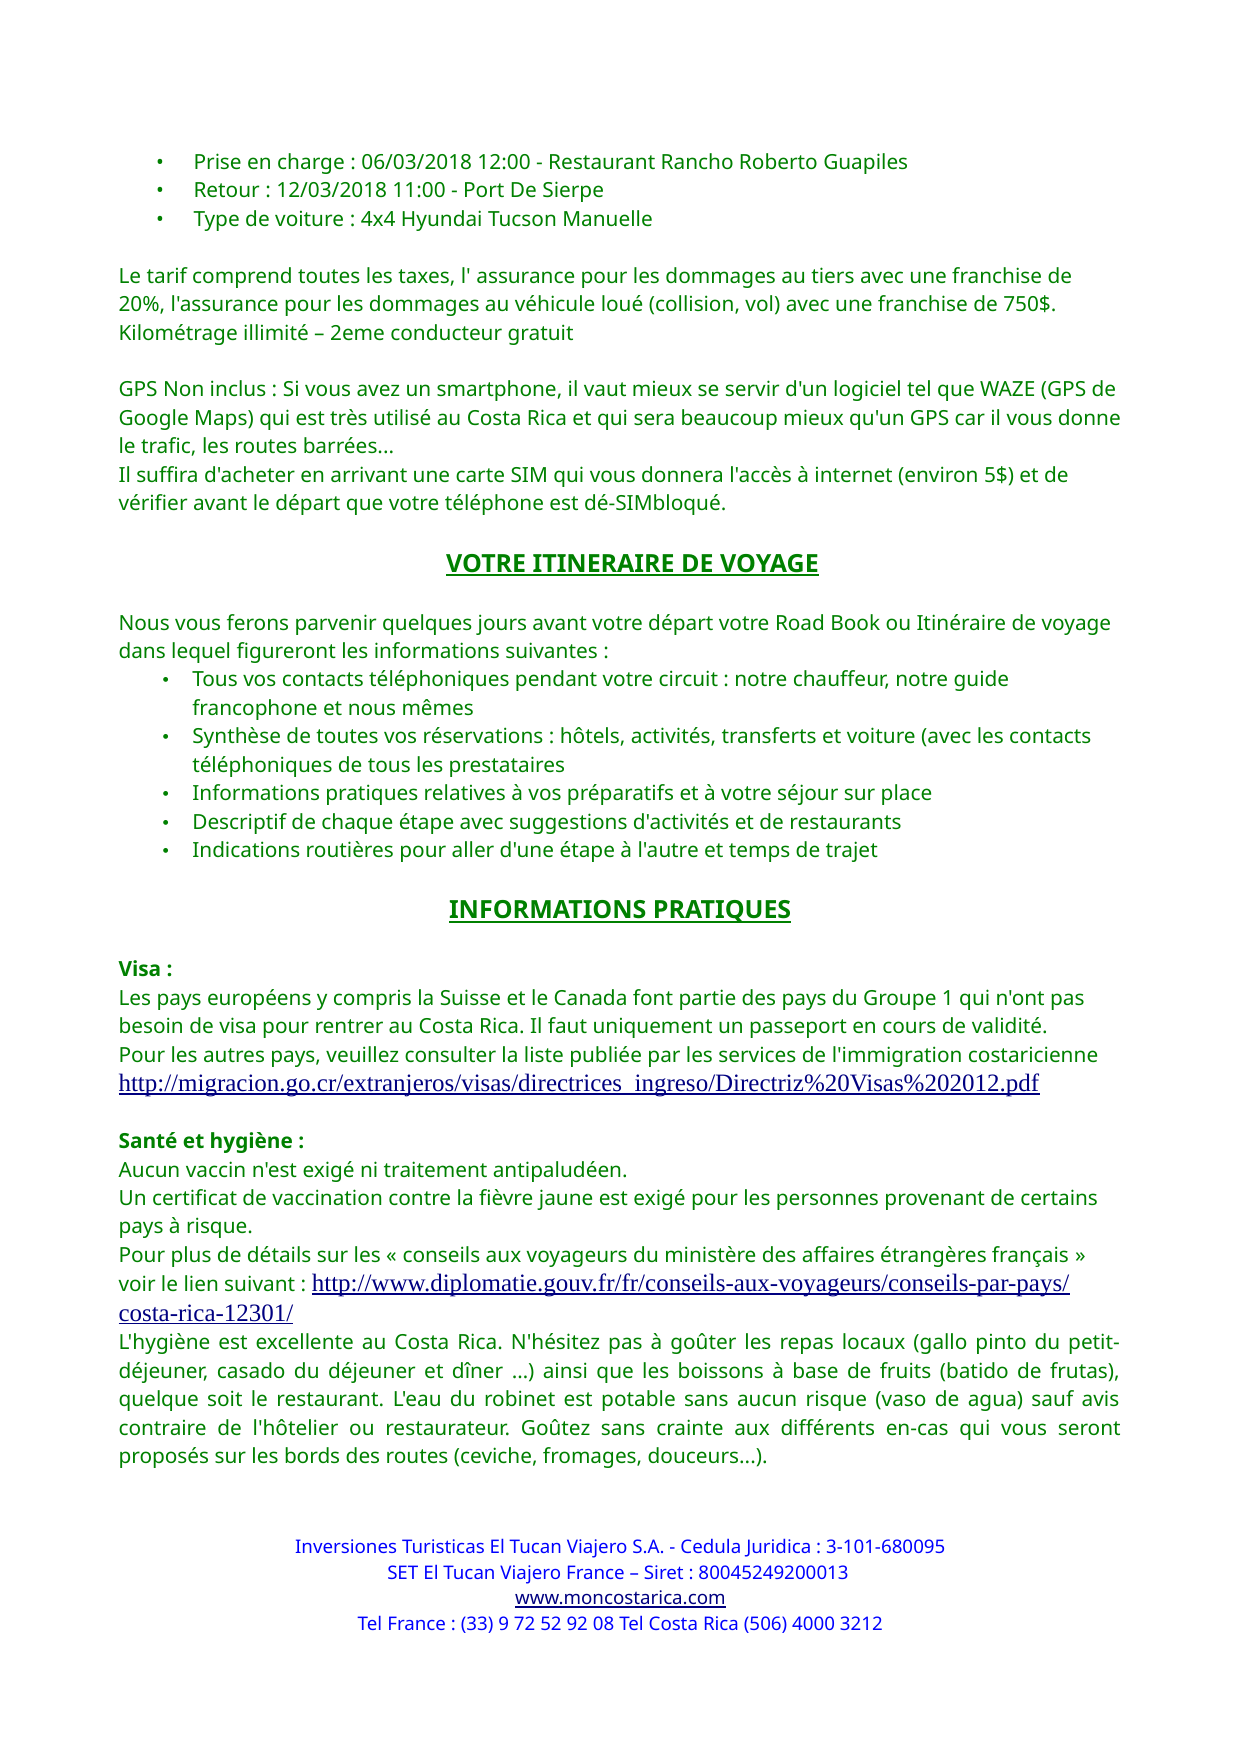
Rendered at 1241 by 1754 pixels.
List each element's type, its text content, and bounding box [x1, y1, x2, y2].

text GPS Non inclus : Si vous avez un smartphone, il vaut mieux se servir d'un logiciel tel que WAZE (GPS de Google Maps) qui est très utilisé au Costa Rica et qui sera beaucoup mieux qu'un GPS car il vous donne le trafic, les routes barrées... Il suffira d'acheter en arrivant une carte SIM qui vous donnera l'accès à internet (environ 5$) et de vérifier avant le départ que votre téléphone est dé-SIMbloqué. [118, 374, 1122, 517]
text INFORMATIONS PRATIQUES [118, 892, 1122, 926]
list Prise en charge : 06/03/2018 12:00 - Restaurant Rancho Roberto Guapiles [156, 147, 1122, 175]
text L'hygiène est excellente au Costa Rica. N'hésitez pas à goûter les repas locaux (gallo pinto du petit-déjeuner, casado du déjeuner et dîner …) ainsi que les boissons à base de fruits (batido de frutas), quelque soit le restaurant. L'eau du robinet est potable sans aucun risque (vaso de agua) sauf avis contraire de l'hôtelier ou restaurateur. Goûtez sans crainte aux différents en-cas qui vous seront proposés sur les bords des routes (ceviche, fromages, douceurs...). [118, 1327, 1122, 1469]
text Un certificat de vaccination contre la fièvre jaune est exigé pour les personnes provenant de certains pays à risque. [118, 1183, 1122, 1240]
text Pour plus de détails sur les « conseils aux voyageurs du ministère des affaires étrangères français » voir le lien suivant : http://www.diplomatie.gouv.fr/fr/conseils-aux-voyageurs/conseils-par-pays/costa-rica-12301/ [118, 1240, 1122, 1327]
text [118, 1469, 1122, 1498]
list Informations pratiques relatives à vos préparatifs et à votre séjour sur place [162, 778, 1122, 807]
list Indications routières pour aller d'une étape à l'autre et temps de trajet [162, 835, 1122, 864]
list Synthèse de toutes vos réservations : hôtels, activités, transferts et voiture (avec les contacts téléphoniques de tous les prestataires [162, 721, 1122, 778]
text Santé et hygiène : Aucun vaccin n'est exigé ni traitement antipaludéen. [118, 1126, 1122, 1183]
text Kilométrage illimité – 2eme conducteur gratuit [118, 318, 1122, 346]
text Nous vous ferons parvenir quelques jours avant votre départ votre Road Book ou Itinéraire de voyage dans lequel figureront les informations suivantes : [118, 608, 1146, 664]
text Visa : [118, 954, 1122, 983]
text http://migracion.go.cr/extranjeros/visas/directrices_ingreso/Directriz%20Visas%202012.pdf [118, 1068, 1122, 1098]
list Retour : 12/03/2018 11:00 - Port De Sierpe [156, 175, 1122, 204]
list Tous vos contacts téléphoniques pendant votre circuit : notre chauffeur, notre guide francophone et nous mêmes [162, 664, 1122, 721]
list Type de voiture : 4x4 Hyundai Tucson Manuelle [156, 204, 1122, 232]
text Le tarif comprend toutes les taxes, l' assurance pour les dommages au tiers avec une franchise de 20%, l'assurance pour les dommages au véhicule loué (collision, vol) avec une franchise de 750$. [118, 261, 1122, 318]
list Descriptif de chaque étape avec suggestions d'activités et de restaurants [162, 807, 1122, 835]
text Pour les autres pays, veuillez consulter la liste publiée par les services de l'immigration costaricienne [118, 1040, 1122, 1068]
text Les pays européens y compris la Suisse et le Canada font partie des pays du Groupe 1 qui n'ont pas besoin de visa pour rentrer au Costa Rica. Il faut uniquement un passeport en cours de validité. [118, 983, 1122, 1040]
text VOTRE ITINERAIRE DE VOYAGE [118, 545, 1146, 579]
